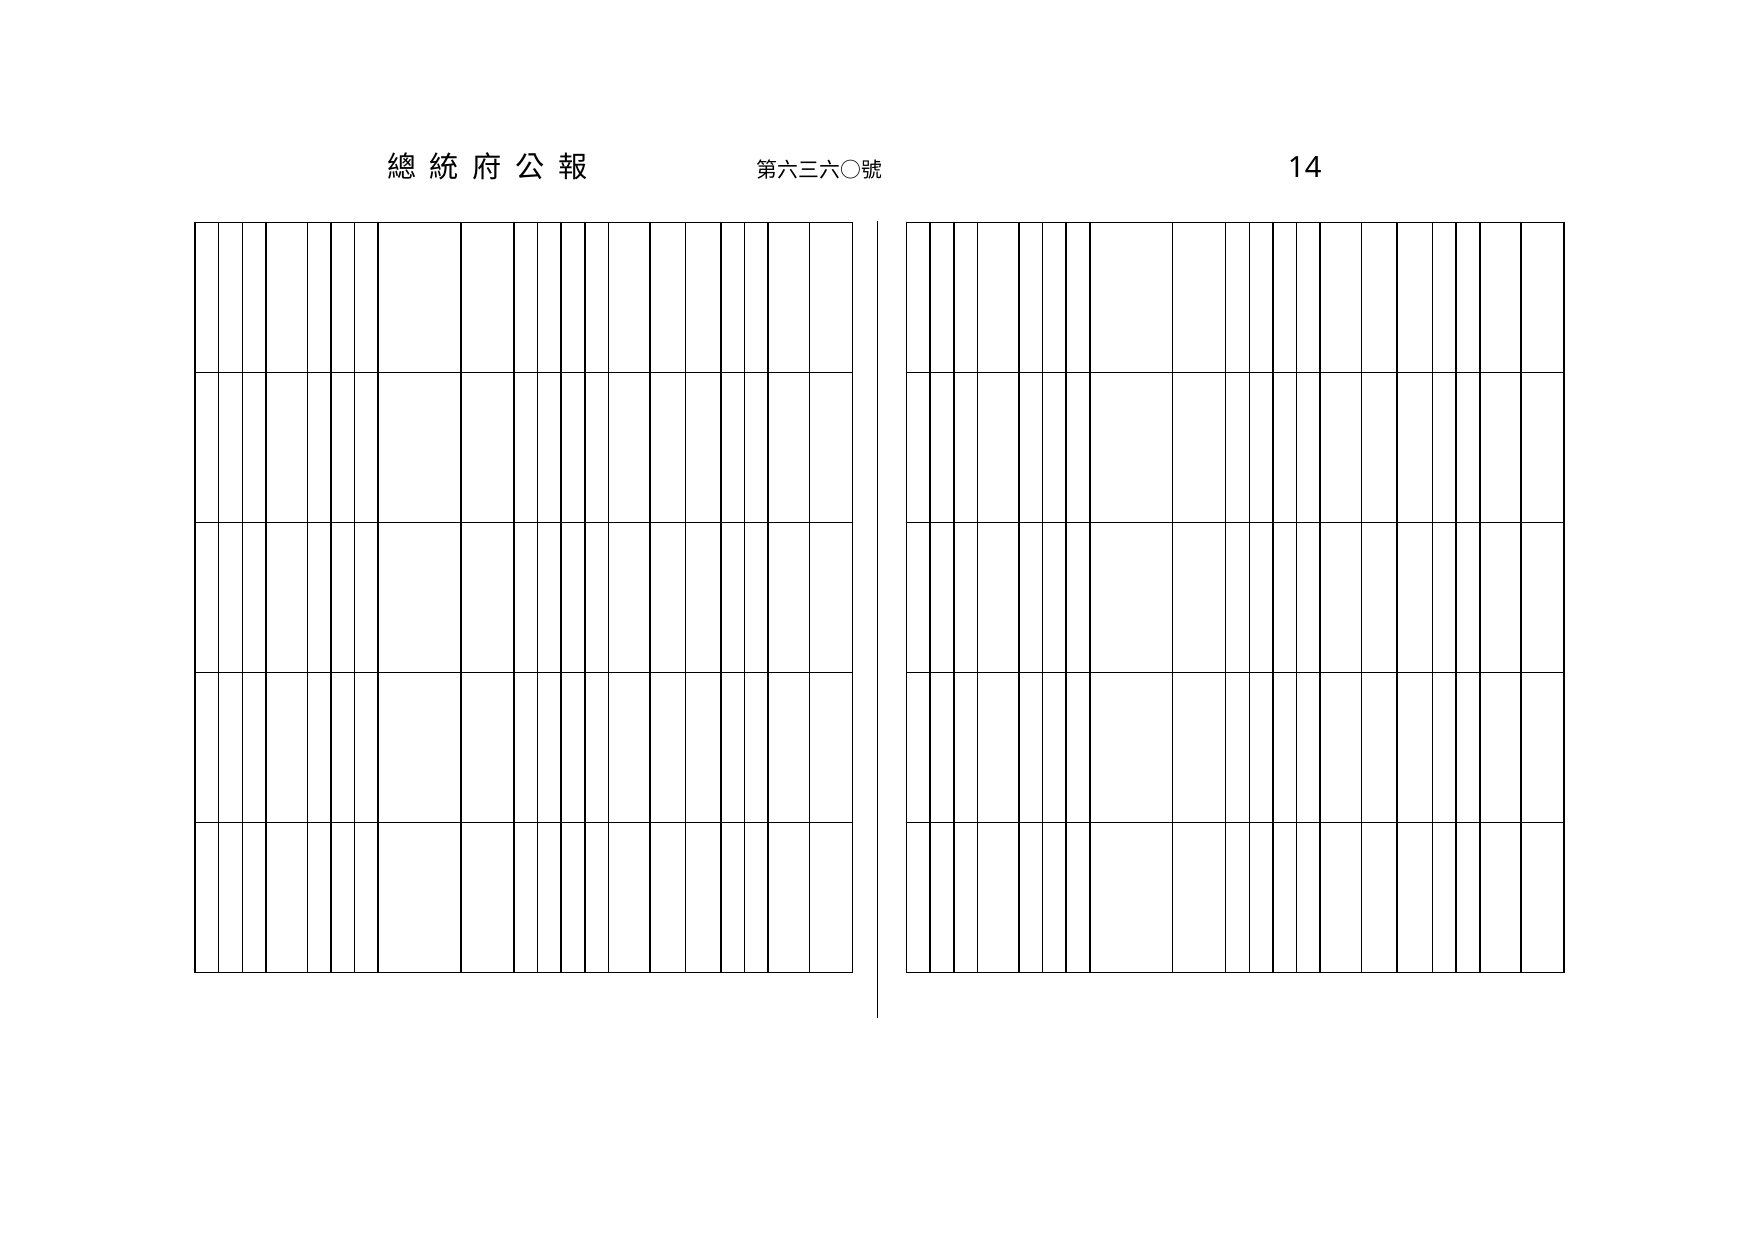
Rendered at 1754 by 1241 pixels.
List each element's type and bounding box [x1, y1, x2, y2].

table_cell [308, 523, 330, 672]
table_cell [196, 373, 218, 522]
table_cell [332, 673, 354, 822]
table_cell [1522, 523, 1563, 672]
table_cell [651, 223, 685, 372]
table_cell [1250, 523, 1272, 672]
table_cell [810, 373, 852, 522]
table_cell [562, 823, 584, 972]
table_cell [978, 673, 1018, 822]
table_cell [1522, 673, 1563, 822]
table_cell [1274, 673, 1296, 822]
table_cell [745, 673, 767, 822]
table_cell [219, 823, 242, 972]
table_cell [1297, 673, 1319, 822]
table_cell [515, 673, 537, 822]
table_cell [1481, 223, 1520, 372]
table_cell [355, 823, 377, 972]
table_cell [745, 523, 767, 672]
table_cell [462, 373, 513, 522]
table_cell [955, 823, 977, 972]
table_cell [243, 673, 265, 822]
table_cell [1250, 223, 1272, 372]
table_cell [1362, 823, 1396, 972]
table_cell [1522, 823, 1563, 972]
table_cell [586, 223, 608, 372]
table_cell [538, 523, 560, 672]
table_cell [745, 823, 767, 972]
table_cell [1067, 823, 1089, 972]
table_cell [355, 673, 377, 822]
table_cell [1226, 223, 1249, 372]
table_cell [1457, 523, 1479, 672]
table_cell [1481, 373, 1520, 522]
table_cell [722, 823, 744, 972]
table_cell [196, 823, 218, 972]
table_cell [308, 823, 330, 972]
table_cell [196, 673, 218, 822]
table_cell [1274, 823, 1296, 972]
table_cell [586, 823, 608, 972]
table_cell [978, 523, 1018, 672]
table_cell [538, 373, 560, 522]
table_cell [586, 373, 608, 522]
table_cell [1043, 823, 1065, 972]
table_cell [515, 223, 537, 372]
table_cell [1398, 523, 1432, 672]
table_cell [810, 823, 852, 972]
table_cell [196, 223, 218, 372]
table_cell [1481, 523, 1520, 672]
table_cell [462, 223, 513, 372]
table_cell [609, 823, 649, 972]
table_cell [1481, 823, 1520, 972]
table_cell [219, 223, 242, 372]
table_cell [1020, 523, 1042, 672]
table_cell [1091, 523, 1172, 672]
table_cell [931, 523, 953, 672]
table_cell [1091, 373, 1172, 522]
table_cell [1433, 673, 1455, 822]
table_cell [1274, 373, 1296, 522]
table_cell [931, 373, 953, 522]
table_cell [462, 673, 513, 822]
table_cell [931, 823, 953, 972]
table_cell [219, 523, 242, 672]
table_cell [586, 523, 608, 672]
table_cell [379, 523, 460, 672]
table_cell [609, 523, 649, 672]
table_cell [1433, 523, 1455, 672]
table_cell [1173, 673, 1225, 822]
table_cell [1043, 523, 1065, 672]
table_cell [722, 673, 744, 822]
table_cell [1398, 373, 1432, 522]
table_cell [562, 523, 584, 672]
table_cell [1433, 373, 1455, 522]
table_cell [978, 373, 1018, 522]
table_cell [1226, 373, 1249, 522]
table_cell [1067, 373, 1089, 522]
table_cell [955, 373, 977, 522]
table_cell [1091, 223, 1172, 372]
table_cell [1067, 223, 1089, 372]
table_cell [267, 373, 307, 522]
table_cell [332, 523, 354, 672]
table_cell [1457, 673, 1479, 822]
table_cell [1321, 223, 1361, 372]
table_cell [1398, 823, 1432, 972]
table_cell [769, 823, 809, 972]
table_cell [379, 673, 460, 822]
table_cell [1250, 673, 1272, 822]
table_cell [308, 223, 330, 372]
table_cell [538, 823, 560, 972]
table_cell [722, 523, 744, 672]
table_cell [1043, 373, 1065, 522]
table_cell [355, 223, 377, 372]
table_cell [243, 373, 265, 522]
table_cell [1321, 373, 1361, 522]
table_cell [332, 223, 354, 372]
table_cell [1226, 823, 1249, 972]
table_cell [651, 523, 685, 672]
table_cell [651, 673, 685, 822]
table_cell [686, 823, 720, 972]
table_cell [769, 673, 809, 822]
table_cell [722, 373, 744, 522]
table_cell [1226, 523, 1249, 672]
table_cell [462, 523, 513, 672]
table_cell [332, 373, 354, 522]
table_cell [955, 223, 977, 372]
table_cell [1067, 523, 1089, 672]
table_cell [1362, 523, 1396, 672]
table_cell [955, 673, 977, 822]
table_cell [379, 223, 460, 372]
table_cell [1020, 673, 1042, 822]
table_cell [355, 373, 377, 522]
table_cell [609, 373, 649, 522]
table_cell [978, 823, 1018, 972]
table_cell [1173, 373, 1225, 522]
table_cell [219, 673, 242, 822]
table_cell [1020, 223, 1042, 372]
table_cell [562, 223, 584, 372]
table_cell [686, 373, 720, 522]
table_cell [1067, 673, 1089, 822]
table_cell [745, 373, 767, 522]
table_cell [1020, 373, 1042, 522]
table_cell [1321, 823, 1361, 972]
table_cell [515, 823, 537, 972]
table_cell [1250, 373, 1272, 522]
table_cell [609, 673, 649, 822]
table_cell [907, 223, 929, 372]
table_cell [1020, 823, 1042, 972]
table_cell [1297, 373, 1319, 522]
table_cell [379, 373, 460, 522]
table_cell [769, 523, 809, 672]
table_cell [1173, 823, 1225, 972]
table_cell [243, 223, 265, 372]
table_cell [515, 523, 537, 672]
table_cell [538, 223, 560, 372]
table_cell [332, 823, 354, 972]
table_cell [769, 223, 809, 372]
table_cell [1297, 823, 1319, 972]
table_cell [810, 223, 852, 372]
table_cell [686, 673, 720, 822]
table_cell [243, 823, 265, 972]
table_cell [1457, 823, 1479, 972]
table_cell [243, 523, 265, 672]
table_cell [308, 673, 330, 822]
table_cell [1481, 673, 1520, 822]
table_cell [562, 373, 584, 522]
table_cell [978, 223, 1018, 372]
table_cell [931, 673, 953, 822]
table_cell [1398, 223, 1432, 372]
table_cell [562, 673, 584, 822]
table_cell [1226, 673, 1249, 822]
table_cell [907, 823, 929, 972]
table_cell [686, 523, 720, 672]
table_cell [1250, 823, 1272, 972]
table_cell [609, 223, 649, 372]
table_cell [379, 823, 460, 972]
table_cell [538, 673, 560, 822]
table_cell [1457, 223, 1479, 372]
table_cell [515, 373, 537, 522]
table_cell [308, 373, 330, 522]
table_cell [1433, 823, 1455, 972]
table_cell [267, 673, 307, 822]
table_cell [1321, 523, 1361, 672]
table_cell [267, 523, 307, 672]
table_cell [1522, 223, 1563, 372]
table_cell [907, 373, 929, 522]
table_cell [1362, 223, 1396, 372]
table_cell [686, 223, 720, 372]
table_cell [1433, 223, 1455, 372]
table_cell [931, 223, 953, 372]
table_cell [1173, 223, 1225, 372]
table_cell [1091, 673, 1172, 822]
table_cell [651, 373, 685, 522]
table_cell [1297, 523, 1319, 672]
table_cell [810, 673, 852, 822]
table_cell [907, 523, 929, 672]
table_cell [1362, 673, 1396, 822]
table_cell [1274, 523, 1296, 672]
table_cell [955, 523, 977, 672]
table_cell [1043, 223, 1065, 372]
table_cell [196, 523, 218, 672]
table_cell [1274, 223, 1296, 372]
table_cell [462, 823, 513, 972]
table_cell [1043, 673, 1065, 822]
table_cell [1297, 223, 1319, 372]
table_cell [1173, 523, 1225, 672]
table_cell [1091, 823, 1172, 972]
table_cell [1321, 673, 1361, 822]
table_cell [355, 523, 377, 672]
table_cell [810, 523, 852, 672]
table_cell [586, 673, 608, 822]
table_cell [769, 373, 809, 522]
table_cell [1362, 373, 1396, 522]
table_cell [651, 823, 685, 972]
table_cell [1522, 373, 1563, 522]
table_cell [1398, 673, 1432, 822]
table_cell [267, 223, 307, 372]
table_cell [1457, 373, 1479, 522]
table_cell [267, 823, 307, 972]
table_cell [745, 223, 767, 372]
table_cell [722, 223, 744, 372]
table_cell [907, 673, 929, 822]
table_cell [219, 373, 242, 522]
